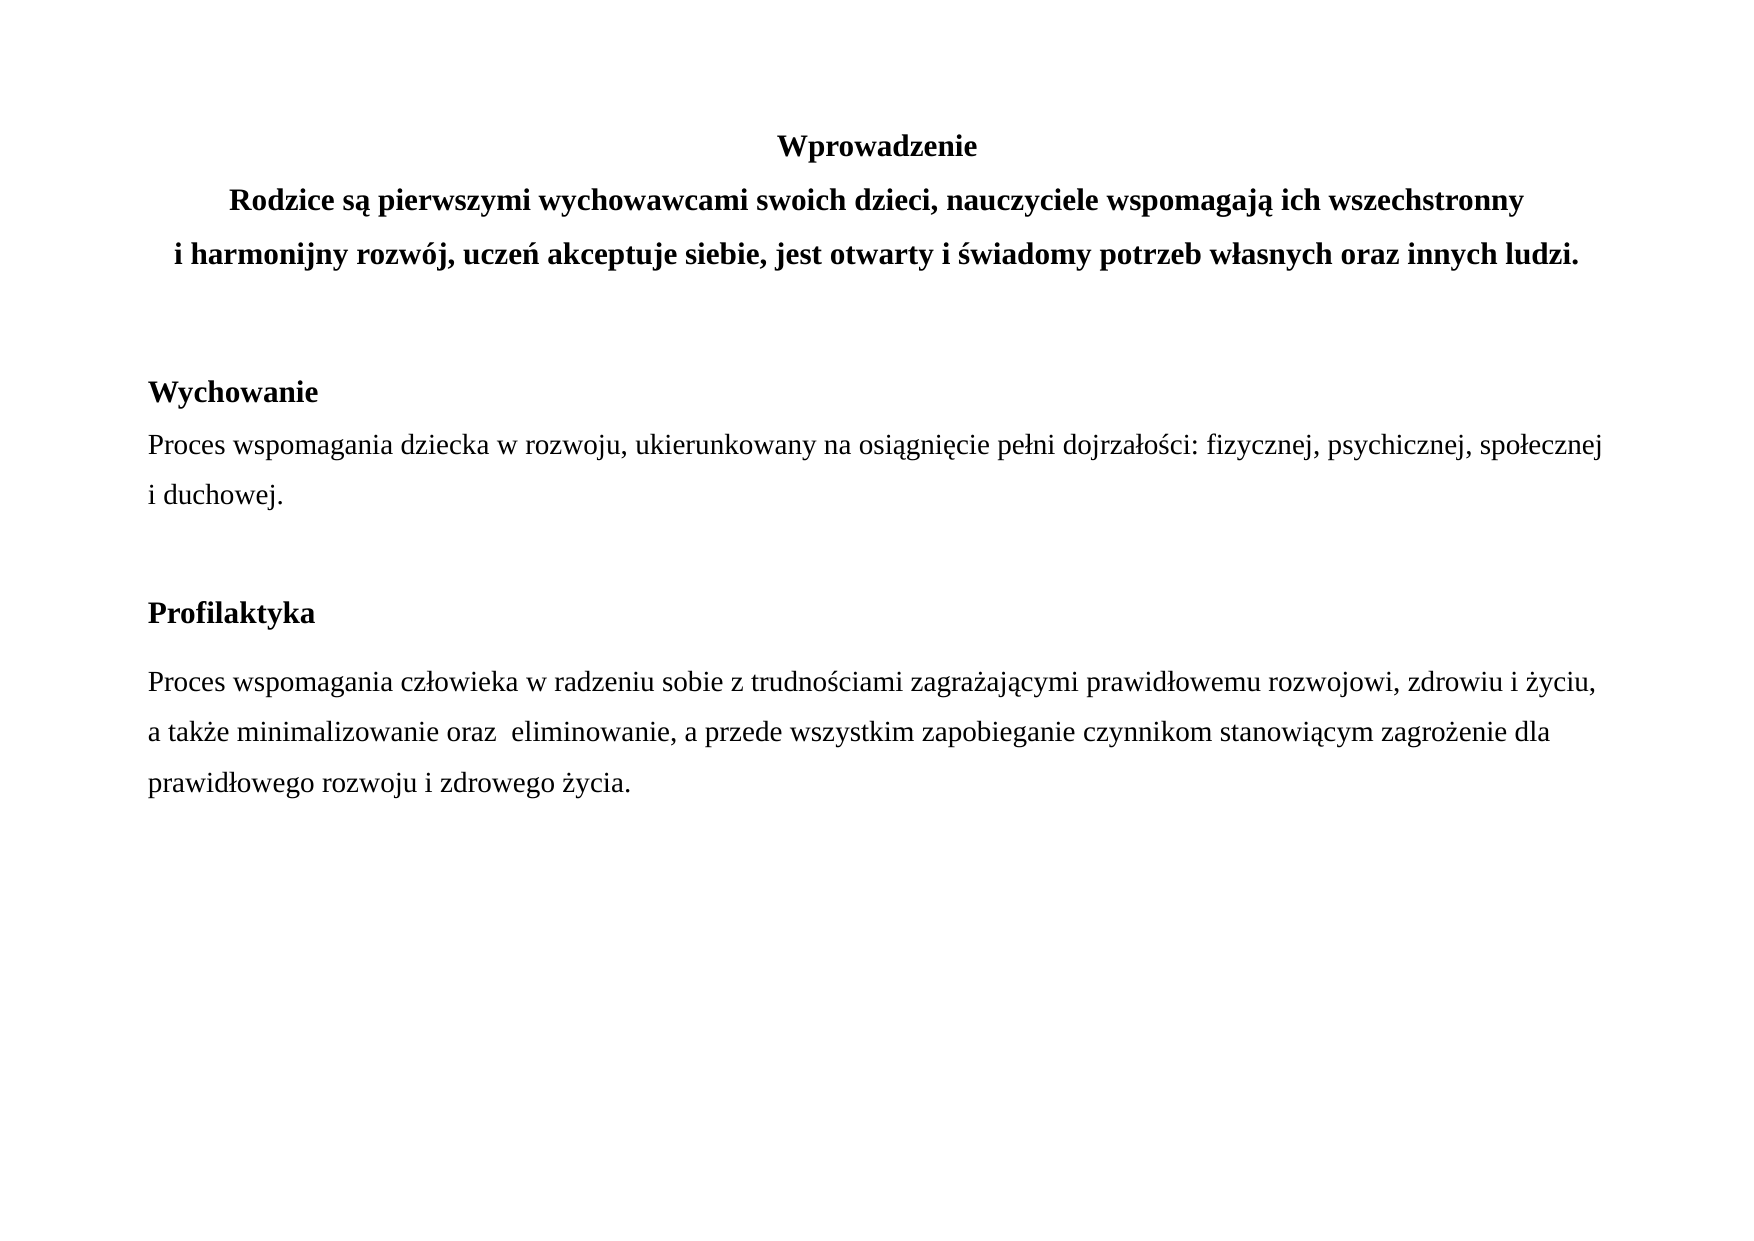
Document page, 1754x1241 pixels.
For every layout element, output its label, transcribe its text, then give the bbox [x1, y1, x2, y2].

text Proces wspomagania dziecka w rozwoju, ukierunkowany na osiągnięcie pełni dojrzałości: fizycznej, psychicznej, społecznej i duchowej. [148, 427, 1606, 511]
text Profilaktyka [148, 594, 1606, 631]
text Rodzice są pierwszymi wychowawcami swoich dzieci, nauczyciele wspomagają ich wszechstronny i harmonijny rozwój, uczeń akceptuje siebie, jest otwarty i świadomy potrzeb własnych oraz innych ludzi. [148, 181, 1606, 271]
text Wprowadzenie [148, 128, 1606, 163]
text Wychowanie [148, 373, 1651, 409]
text Proces wspomagania człowieka w radzeniu sobie z trudnościami zagrażającymi prawidłowemu rozwojowi, zdrowiu i życiu, a także minimalizowanie oraz eliminowanie, a przede wszystkim zapobieganie czynnikom stanowiącym zagrożenie dla prawidłowego rozwoju i zdrowego życia. [148, 664, 1651, 798]
